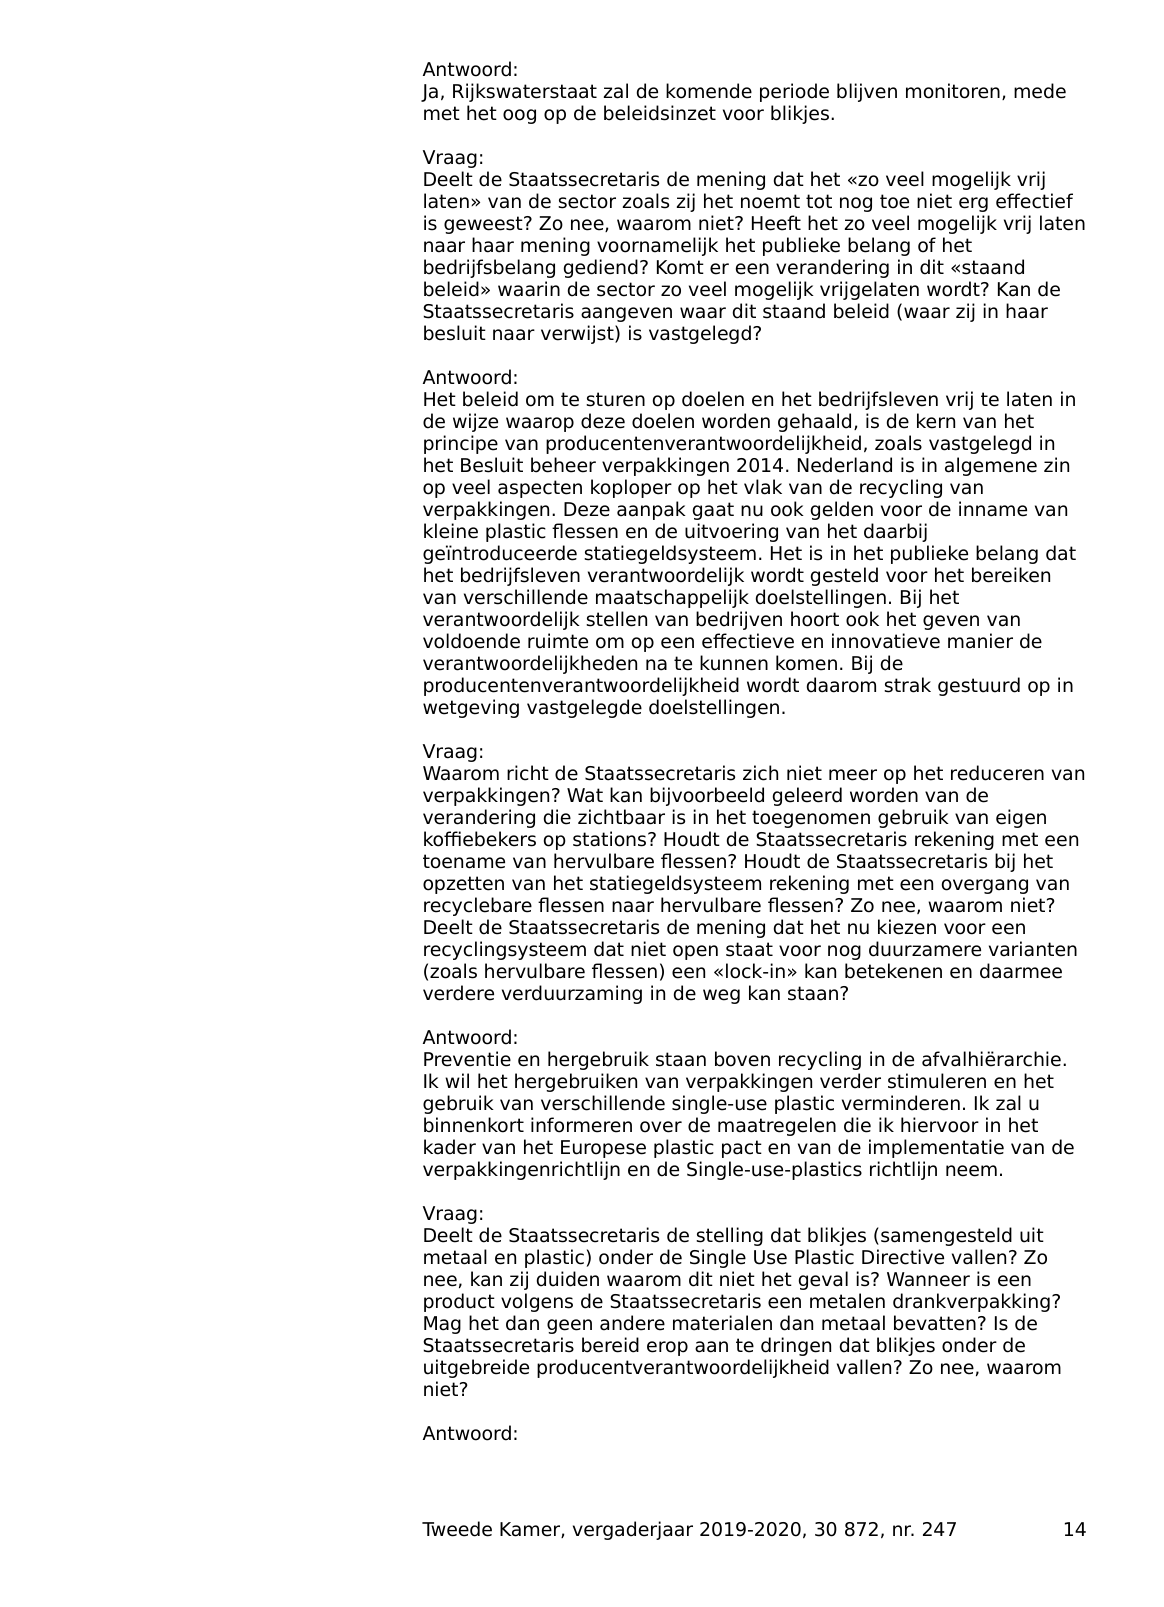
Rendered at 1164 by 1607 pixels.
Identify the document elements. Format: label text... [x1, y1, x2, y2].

text Waarom richt de Staatssecretaris zich niet meer op het reduceren van verpakkingen? Wat kan bijvoorbeeld geleerd worden van de verandering die zichtbaar is in het toegenomen gebruik van eigen koffiebekers op stations? Houdt de Staatssecretaris rekening met een toename van hervulbare flessen? Houdt de Staatssecretaris bij het opzetten van het statiegeldsysteem rekening met een overgang van recyclebare flessen naar hervulbare flessen? Zo nee, waarom niet? Deelt de Staatssecretaris de mening dat het nu kiezen voor een recyclingsysteem dat niet open staat voor nog duurzamere varianten (zoals hervulbare flessen) een «lock-in» kan betekenen en daarmee verdere verduurzaming in de weg kan staan? [422, 763, 1087, 1005]
text Antwoord: [422, 1423, 1087, 1445]
text Antwoord: [422, 59, 1087, 81]
text Antwoord: [422, 1027, 1087, 1049]
text Vraag: [422, 1203, 1087, 1225]
text Vraag: [422, 741, 1087, 763]
text Ja, Rijkswaterstaat zal de komende periode blijven monitoren, mede met het oog op de beleidsinzet voor blikjes. [422, 81, 1087, 125]
text Deelt de Staatssecretaris de stelling dat blikjes (samengesteld uit metaal en plastic) onder de Single Use Plastic Directive vallen? Zo nee, kan zij duiden waarom dit niet het geval is? Wanneer is een product volgens de Staatssecretaris een metalen drankverpakking? Mag het dan geen andere materialen dan metaal bevatten? Is de Staatssecretaris bereid erop aan te dringen dat blikjes onder de uitgebreide producentverantwoordelijkheid vallen? Zo nee, waarom niet? [422, 1225, 1087, 1401]
text Preventie en hergebruik staan boven recycling in de afvalhiërarchie. Ik wil het hergebruiken van verpakkingen verder stimuleren en het gebruik van verschillende single-use plastic verminderen. Ik zal u binnenkort informeren over de maatregelen die ik hiervoor in het kader van het Europese plastic pact en van de implementatie van de verpakkingenrichtlijn en de Single-use-plastics richtlijn neem. [422, 1049, 1087, 1181]
text Antwoord: [422, 367, 1087, 389]
text Vraag: [422, 147, 1087, 169]
text Deelt de Staatssecretaris de mening dat het «zo veel mogelijk vrij laten» van de sector zoals zij het noemt tot nog toe niet erg effectief is geweest? Zo nee, waarom niet? Heeft het zo veel mogelijk vrij laten naar haar mening voornamelijk het publieke belang of het bedrijfsbelang gediend? Komt er een verandering in dit «staand beleid» waarin de sector zo veel mogelijk vrijgelaten wordt? Kan de Staatssecretaris aangeven waar dit staand beleid (waar zij in haar besluit naar verwijst) is vastgelegd? [422, 169, 1087, 345]
text Het beleid om te sturen op doelen en het bedrijfsleven vrij te laten in de wijze waarop deze doelen worden gehaald, is de kern van het principe van producentenverantwoordelijkheid, zoals vastgelegd in het Besluit beheer verpakkingen 2014. Nederland is in algemene zin op veel aspecten koploper op het vlak van de recycling van verpakkingen. Deze aanpak gaat nu ook gelden voor de inname van kleine plastic flessen en de uitvoering van het daarbij geïntroduceerde statiegeldsysteem. Het is in het publieke belang dat het bedrijfsleven verantwoordelijk wordt gesteld voor het bereiken van verschillende maatschappelijk doelstellingen. Bij het verantwoordelijk stellen van bedrijven hoort ook het geven van voldoende ruimte om op een effectieve en innovatieve manier de verantwoordelijkheden na te kunnen komen. Bij de producentenverantwoordelijkheid wordt daarom strak gestuurd op in wetgeving vastgelegde doelstellingen. [422, 389, 1087, 719]
